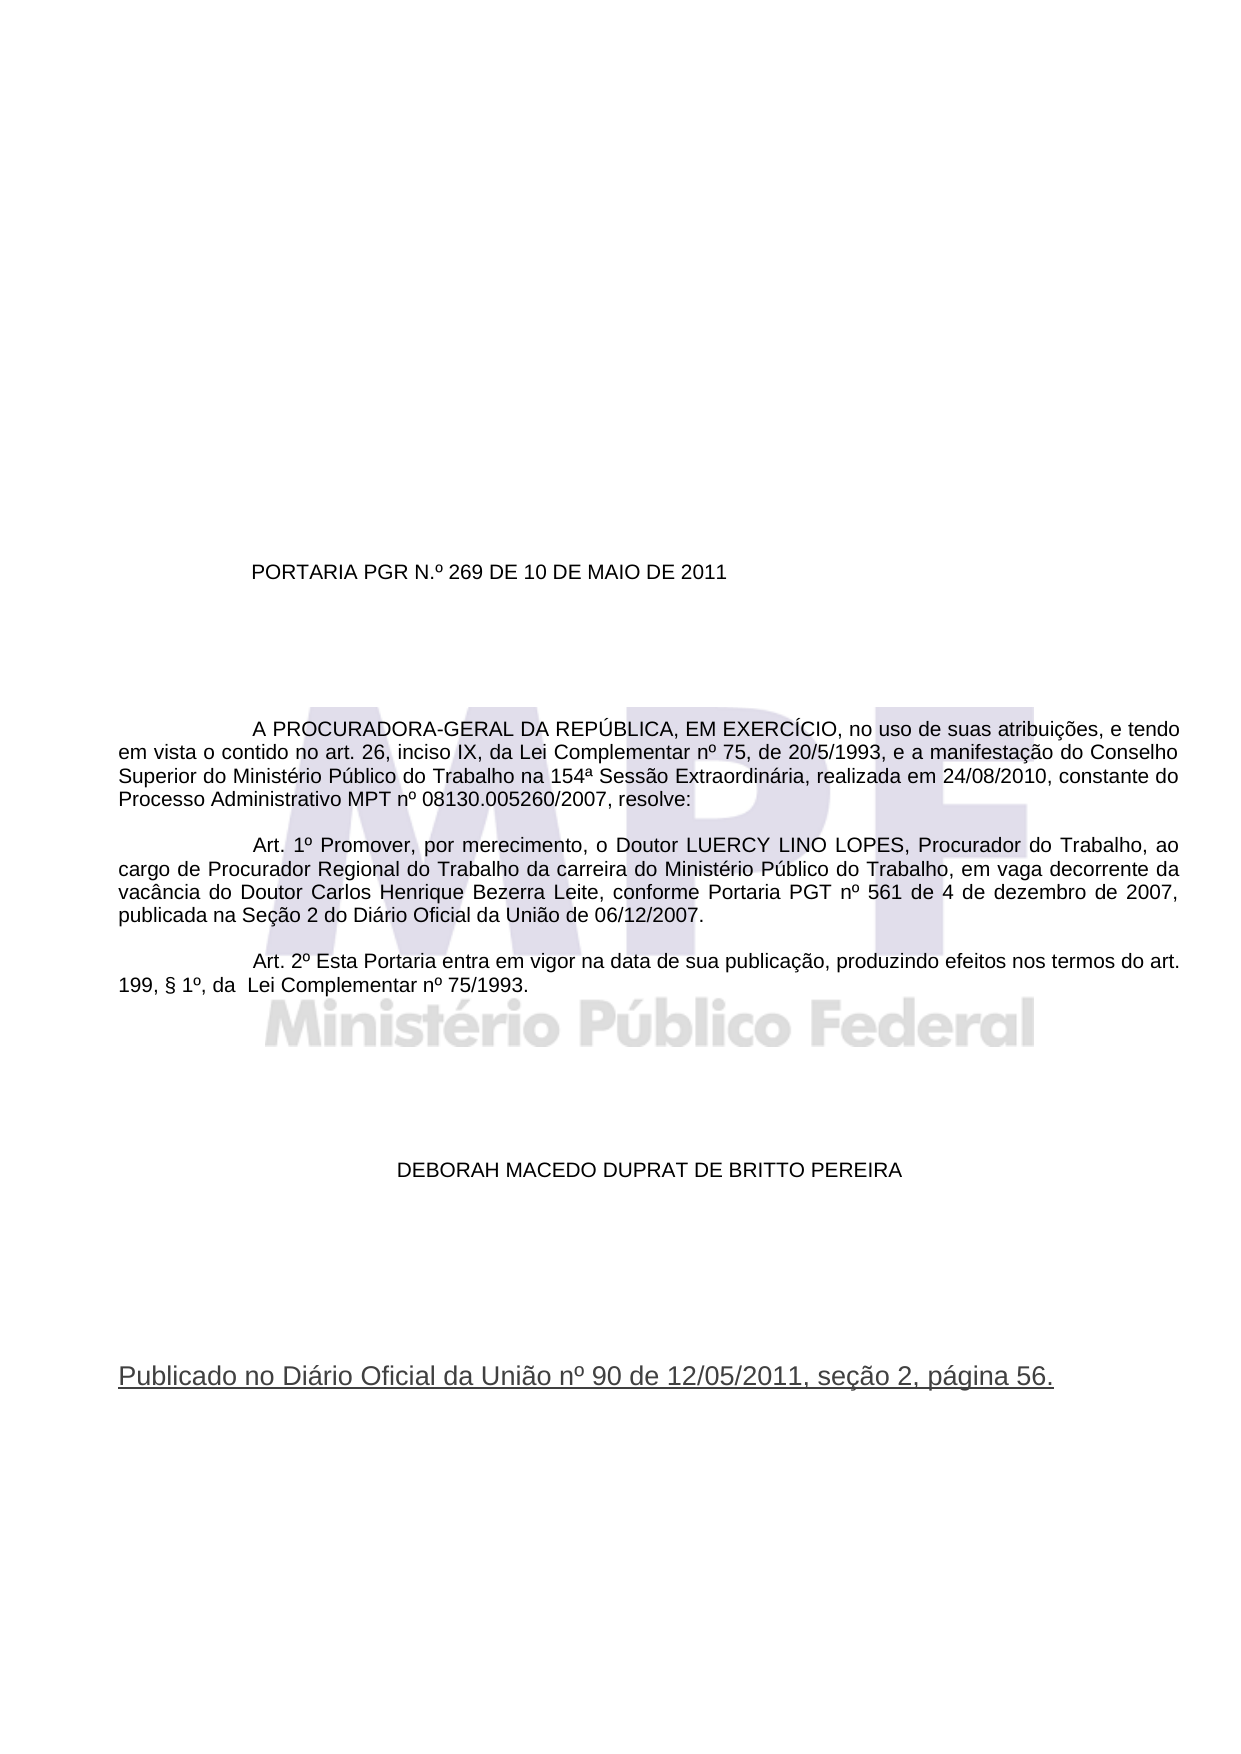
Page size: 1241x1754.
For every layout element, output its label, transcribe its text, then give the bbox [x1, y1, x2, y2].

picture [265, 707, 1034, 718]
text DEBORAH MACEDO DUPRAT DE BRITTO PEREIRA [118, 1159, 1181, 1182]
text Art. 1º Promover, por merecimento, o Doutor LUERCY LINO LOPES, Procurador do Trabalho, ao cargo de Procurador Regional do Trabalho da carreira do Ministério Público do Trabalho, em vaga decorrente da vacância do Doutor Carlos Henrique Bezerra Leite, conforme Portaria PGT nº 561 de 4 de dezembro de 2007, publicada na Seção 2 do Diário Oficial da União de 06/12/2007. [118, 834, 1181, 927]
text A PROCURADORA-GERAL DA REPÚBLICA, EM EXERCÍCIO, no uso de suas atribuições, e tendo em vista o contido no art. 26, inciso IX, da Lei Complementar nº 75, de 20/5/1993, e a manifestação do Conselho Superior do Ministério Público do Trabalho na 154ª Sessão Extraordinária, realizada em 24/08/2010, constante do Processo Administrativo MPT nº 08130.005260/2007, resolve: [118, 718, 1181, 811]
text Publicado no Diário Oficial da União nº 90 de 12/05/2011, seção 2, página 56. [118, 1364, 1181, 1391]
picture [265, 927, 1034, 950]
text Art. 2º Esta Portaria entra em vigor na data de sua publicação, produzindo efeitos nos termos do art. 199, § 1º, da Lei Complementar nº 75/1993. [118, 950, 1181, 996]
picture [265, 996, 1034, 1047]
picture [265, 811, 1034, 834]
title PORTARIA PGR N.º 269 DE 10 DE MAIO DE 2011 [118, 561, 1181, 584]
